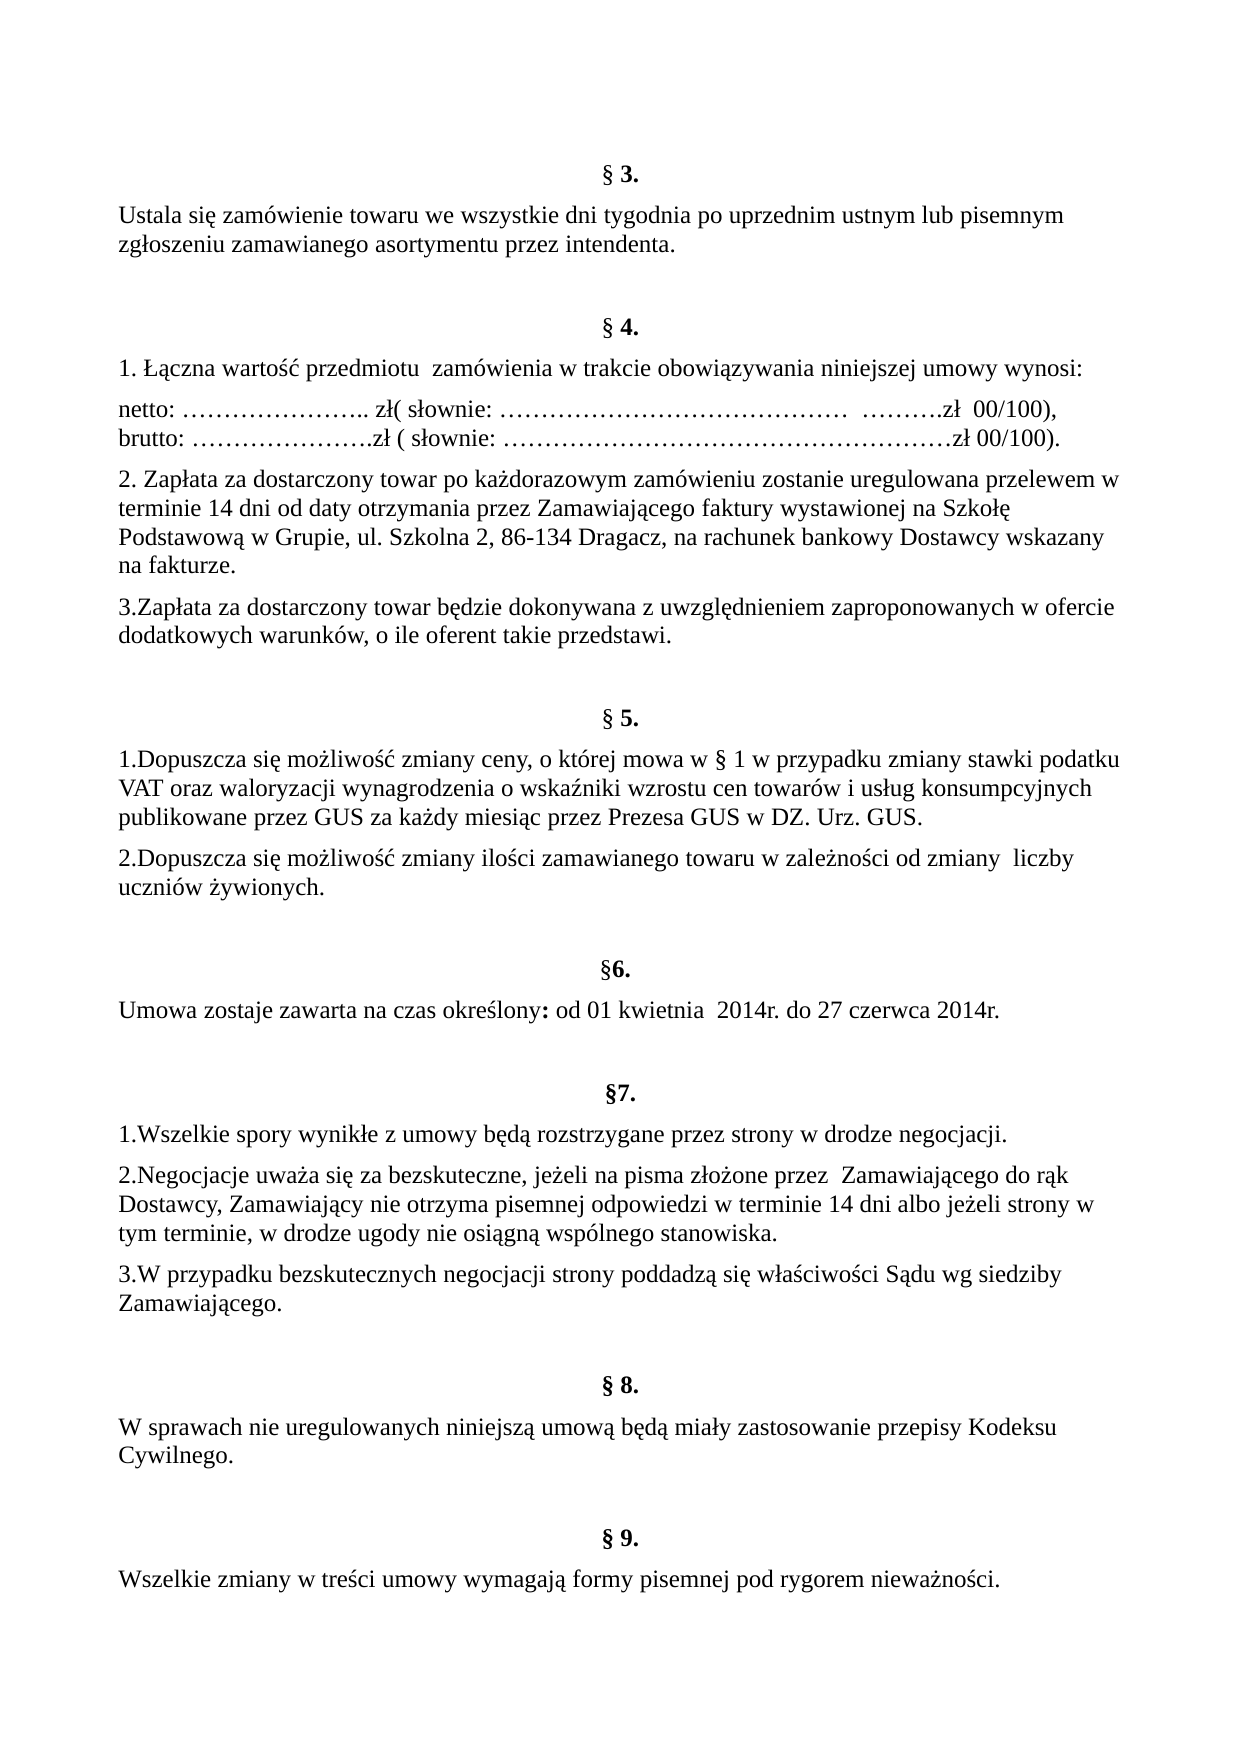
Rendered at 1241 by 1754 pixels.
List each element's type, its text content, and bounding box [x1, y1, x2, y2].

text § 8. [118, 1371, 1122, 1399]
text § 5. [118, 703, 1122, 732]
text netto: ………………….. zł( słownie: …………………………………… ……….zł 00/100), brutto: ………………….zł ( słownie: ………………………………………………zł 00/100). [118, 394, 1122, 452]
text §6. [118, 954, 1122, 983]
text 1.Dopuszcza się możliwość zmiany ceny, o której mowa w § 1 w przypadku zmiany stawki podatku VAT oraz waloryzacji wynagrodzenia o wskaźniki wzrostu cen towarów i usług konsumpcyjnych publikowane przez GUS za każdy miesiąc przez Prezesa GUS w DZ. Urz. GUS. [118, 744, 1122, 831]
text § 4. [118, 312, 1122, 341]
text § 3. [118, 159, 1122, 188]
text 3.W przypadku bezskutecznych negocjacji strony poddadzą się właściwości Sądu wg siedziby Zamawiającego. [118, 1259, 1122, 1317]
text 2. Zapłata za dostarczony towar po każdorazowym zamówieniu zostanie uregulowana przelewem w terminie 14 dni od daty otrzymania przez Zamawiającego faktury wystawionej na Szkołę Podstawową w Grupie, ul. Szkolna 2, 86-134 Dragacz, na rachunek bankowy Dostawcy wskazany na fakturze. [118, 464, 1122, 579]
text 1. Łączna wartość przedmiotu zamówienia w trakcie obowiązywania niniejszej umowy wynosi: [118, 353, 1122, 382]
text W sprawach nie uregulowanych niniejszą umową będą miały zastosowanie przepisy Kodeksu Cywilnego. [118, 1412, 1122, 1469]
text 1.Wszelkie spory wynikłe z umowy będą rozstrzygane przez strony w drodze negocjacji. [118, 1119, 1122, 1148]
text Ustala się zamówienie towaru we wszystkie dni tygodnia po uprzednim ustnym lub pisemnym zgłoszeniu zamawianego asortymentu przez intendenta. [118, 201, 1122, 258]
text 3.Zapłata za dostarczony towar będzie dokonywana z uwzględnieniem zaproponowanych w ofercie dodatkowych warunków, o ile oferent takie przedstawi. [118, 592, 1122, 649]
text Umowa zostaje zawarta na czas określony: od 01 kwietnia 2014r. do 27 czerwca 2014r. [118, 996, 1122, 1024]
text Wszelkie zmiany w treści umowy wymagają formy pisemnej pod rygorem nieważności. [118, 1564, 1122, 1593]
text § 9. [118, 1523, 1122, 1552]
text §7. [118, 1078, 1122, 1107]
text 2.Dopuszcza się możliwość zmiany ilości zamawianego towaru w zależności od zmiany liczby uczniów żywionych. [118, 843, 1122, 901]
text 2.Negocjacje uważa się za bezskuteczne, jeżeli na pisma złożone przez Zamawiającego do rąk Dostawcy, Zamawiający nie otrzyma pisemnej odpowiedzi w terminie 14 dni albo jeżeli strony w tym terminie, w drodze ugody nie osiągną wspólnego stanowiska. [118, 1161, 1122, 1247]
